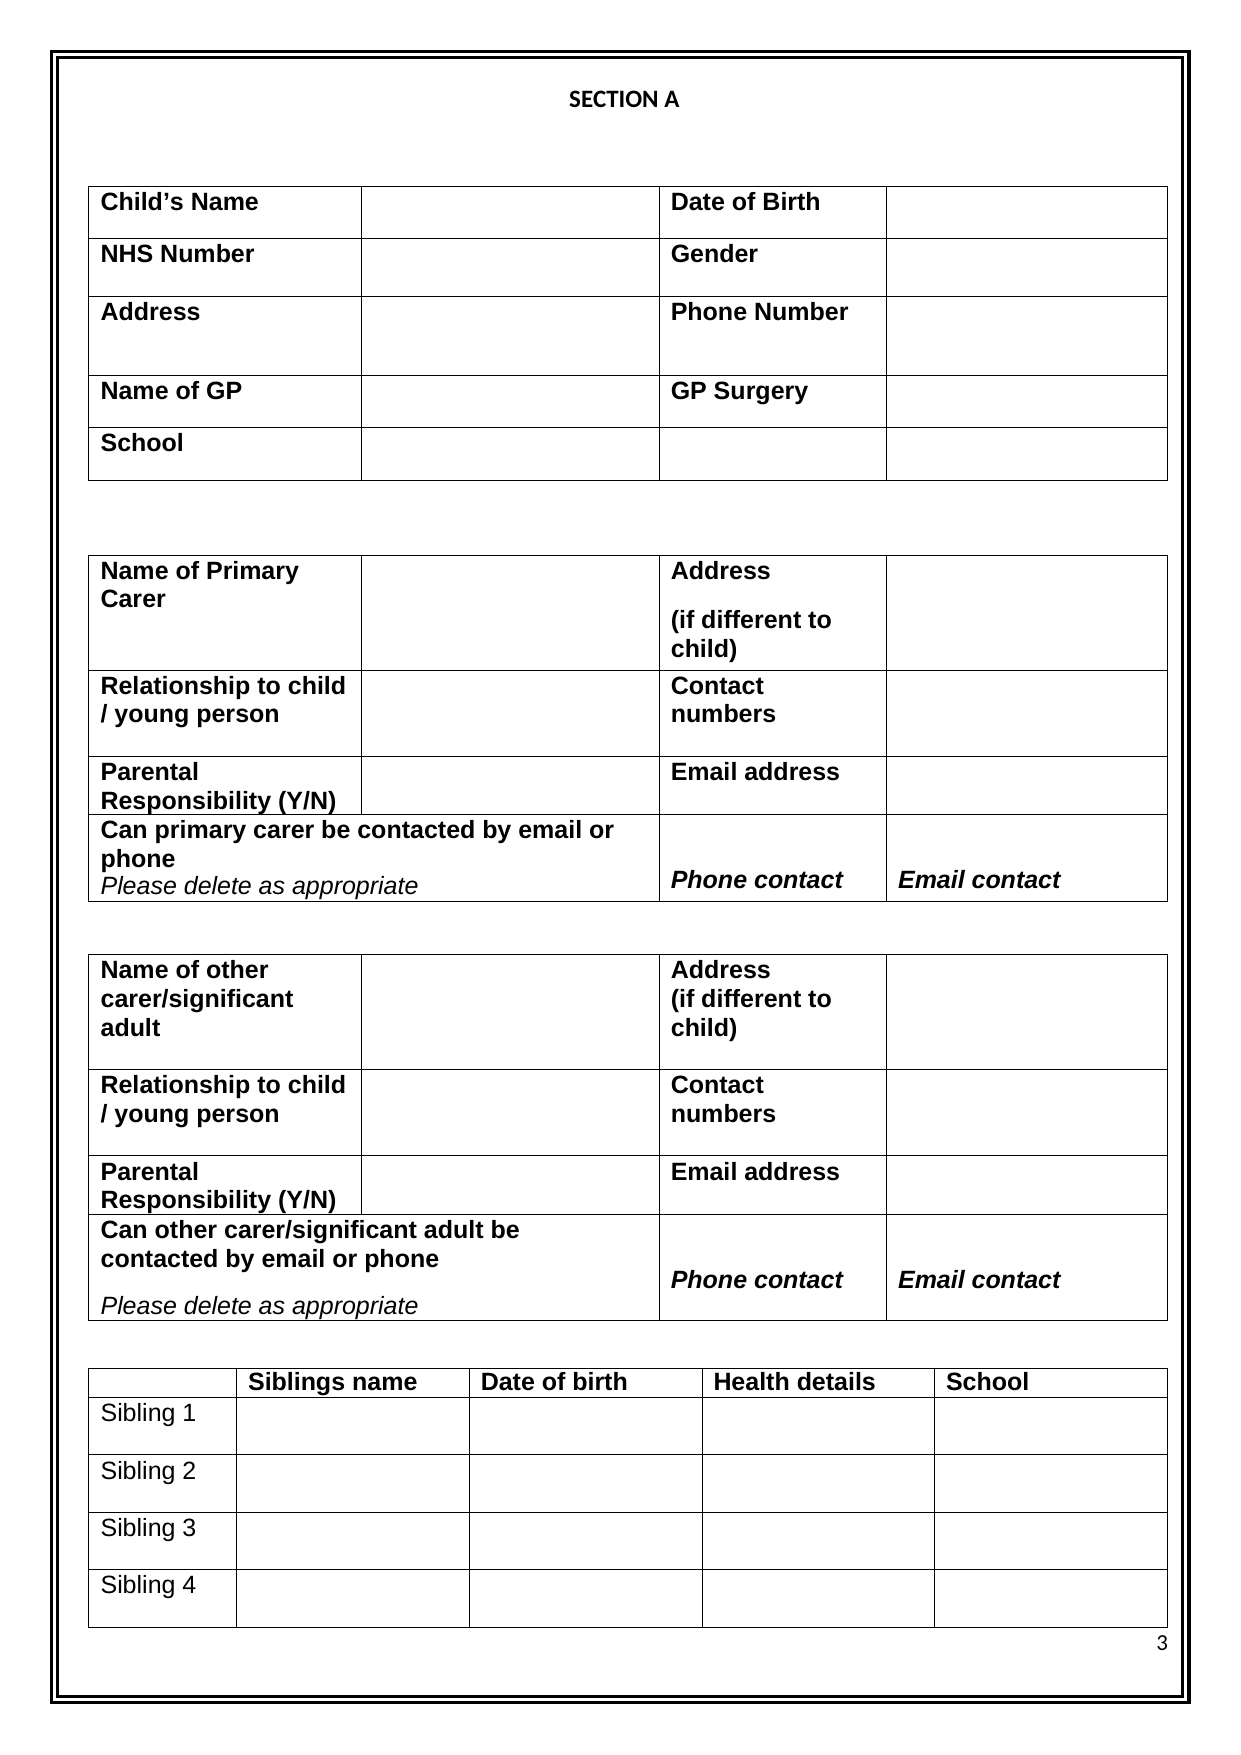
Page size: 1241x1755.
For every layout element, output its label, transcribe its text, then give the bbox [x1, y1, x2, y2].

table_cell [362, 1156, 659, 1214]
table_cell [887, 757, 1167, 814]
table_cell [362, 757, 659, 814]
table_cell [237, 1513, 469, 1569]
table_cell Sibling 1 [89, 1398, 236, 1454]
table_cell [362, 1070, 659, 1155]
table_header Siblings name [237, 1369, 469, 1397]
table_cell Email contact [887, 815, 1167, 901]
text SECTION A [157, 83, 1092, 113]
table_cell [935, 1570, 1167, 1627]
table_header Name of Primary Carer [89, 556, 361, 670]
table_header Name of other carer/significant adult [89, 955, 361, 1069]
table_cell Contact numbers [660, 1070, 886, 1155]
table_cell Email address [660, 757, 886, 814]
table_cell [237, 1455, 469, 1512]
table_cell [362, 671, 659, 756]
table_header School [935, 1369, 1167, 1397]
table_cell [887, 1070, 1167, 1155]
table_cell Parental Responsibility (Y/N) [89, 757, 361, 814]
table_cell School [89, 428, 361, 480]
table_cell Address [89, 297, 361, 374]
table_cell Phone contact [660, 815, 886, 901]
table_cell [703, 1513, 934, 1569]
table_header [887, 556, 1167, 670]
table_cell [887, 376, 1167, 427]
table_cell [237, 1398, 469, 1454]
table_header Health details [703, 1369, 934, 1397]
table_cell [362, 376, 659, 427]
table_header [362, 187, 659, 238]
table_cell Sibling 3 [89, 1513, 236, 1569]
table_cell Email address [660, 1156, 886, 1214]
table_cell Can other carer/significant adult be contacted by email or phone Please delete as appropriate [89, 1215, 659, 1320]
table_cell [470, 1513, 702, 1569]
table_cell [887, 428, 1167, 480]
table_cell Sibling 2 [89, 1455, 236, 1512]
table_cell Email contact [887, 1215, 1167, 1320]
table_cell Relationship to child / young person [89, 1070, 361, 1155]
table_cell Name of GP [89, 376, 361, 427]
table_cell Sibling 4 [89, 1570, 236, 1627]
table_header [887, 187, 1167, 238]
table_cell Phone contact [660, 1215, 886, 1320]
table_header Address (if different to child) [660, 556, 886, 670]
table_cell Gender [660, 239, 886, 296]
table_cell GP Surgery [660, 376, 886, 427]
table_cell Parental Responsibility (Y/N) [89, 1156, 361, 1214]
table_cell [935, 1455, 1167, 1512]
table_cell [470, 1398, 702, 1454]
table_cell [470, 1455, 702, 1512]
table_cell [935, 1398, 1167, 1454]
table_cell [935, 1513, 1167, 1569]
table_cell [887, 239, 1167, 296]
table_cell [362, 428, 659, 480]
table_header Child’s Name [89, 187, 361, 238]
table_cell [703, 1570, 934, 1627]
table_header [887, 955, 1167, 1069]
table_cell Phone Number [660, 297, 886, 374]
table_header [362, 955, 659, 1069]
table_header Address (if different to child) [660, 955, 886, 1069]
table_cell [887, 297, 1167, 374]
table_header [89, 1369, 236, 1397]
table_cell Can primary carer be contacted by email or phone Please delete as appropriate [89, 815, 659, 901]
table_cell [362, 239, 659, 296]
table_cell [470, 1570, 702, 1627]
table_cell [660, 428, 886, 480]
table_header [362, 556, 659, 670]
table_cell [703, 1455, 934, 1512]
table_cell Relationship to child / young person [89, 671, 361, 756]
table_header Date of Birth [660, 187, 886, 238]
table_cell [887, 671, 1167, 756]
table_cell NHS Number [89, 239, 361, 296]
table_cell [703, 1398, 934, 1454]
table_header Date of birth [470, 1369, 702, 1397]
table_cell [887, 1156, 1167, 1214]
table_cell Contact numbers [660, 671, 886, 756]
table_cell [237, 1570, 469, 1627]
table_cell [362, 297, 659, 374]
